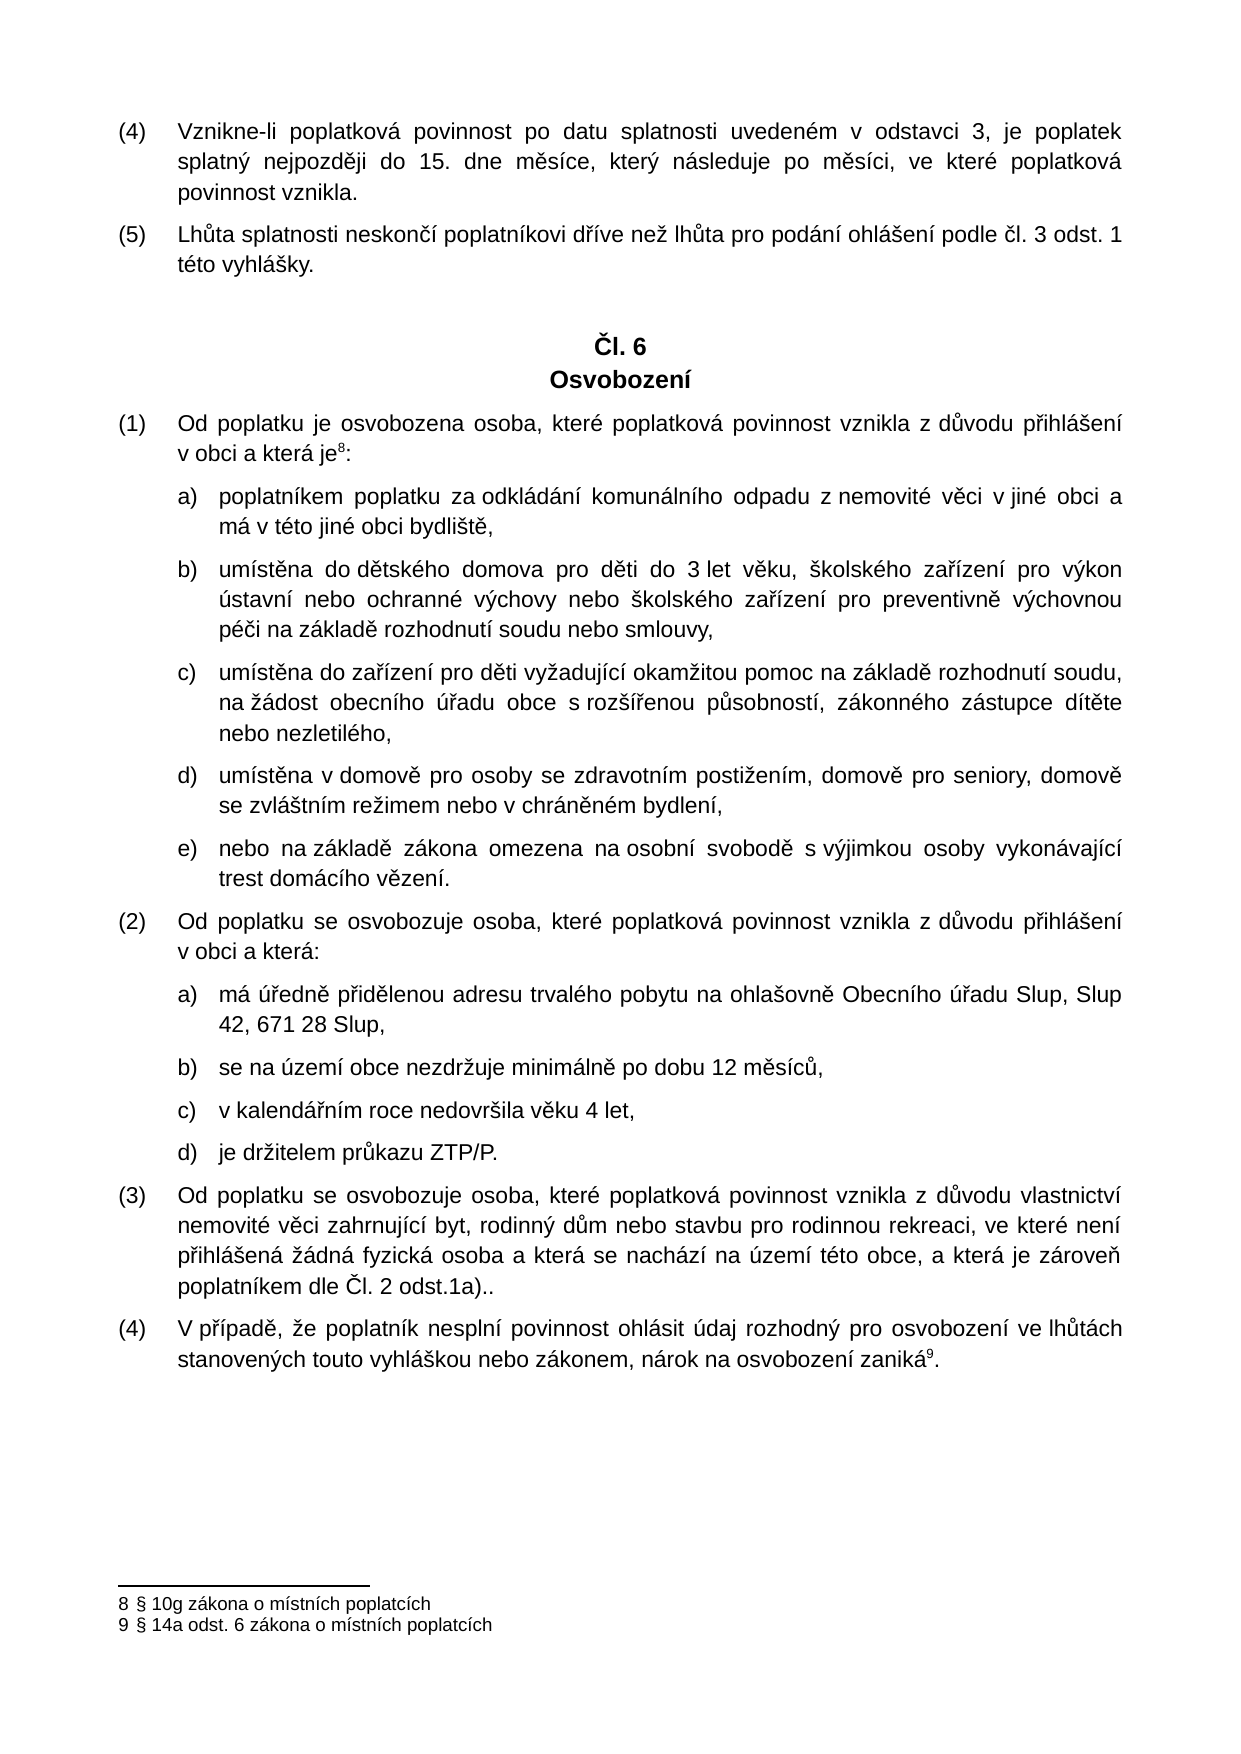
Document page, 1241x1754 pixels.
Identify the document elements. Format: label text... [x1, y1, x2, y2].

list V případě, že poplatník nesplní povinnost ohlásit údaj rozhodný pro osvobození ve lhůtách stanovených touto vyhláškou nebo zákonem, nárok na osvobození zaniká. [118, 1315, 1122, 1372]
list nebo na základě zákona omezena na osobní svobodě s výjimkou osoby vykonávající trest domácího vězení. [177, 835, 1122, 892]
subtitle Čl. 6 Osvobození [118, 332, 1122, 393]
list je držitelem průkazu ZTP/P. [177, 1139, 1122, 1166]
list § 14a odst. 6 zákona o místních poplatcích [118, 1614, 1122, 1635]
list Lhůta splatnosti neskončí poplatníkovi dříve než lhůta pro podání ohlášení podle čl. 3 odst. 1 této vyhlášky. [118, 221, 1122, 278]
list § 10g zákona o místních poplatcích [118, 1592, 1122, 1614]
list poplatníkem poplatku za odkládání komunálního odpadu z nemovité věci v jiné obci a má v této jiné obci bydliště, [177, 483, 1122, 540]
list Od poplatku se osvobozuje osoba, které poplatková povinnost vznikla z důvodu vlastnictví nemovité věci zahrnující byt, rodinný dům nebo stavbu pro rodinnou rekreaci, ve které není přihlášená žádná fyzická osoba a která se nachází na území této obce, a která je zároveň poplatníkem dle Čl. 2 odst.1a).. [118, 1182, 1122, 1299]
list Od poplatku se osvobozuje osoba, které poplatková povinnost vznikla z důvodu přihlášení v obci a která: [118, 908, 1122, 965]
list umístěna v domově pro osoby se zdravotním postižením, domově pro seniory, domově se zvláštním režimem nebo v chráněném bydlení, [177, 762, 1122, 819]
list se na území obce nezdržuje minimálně po dobu 12 měsíců, [177, 1054, 1122, 1080]
list Od poplatku je osvobozena osoba, které poplatková povinnost vznikla z důvodu přihlášení v obci a která je: [118, 410, 1122, 467]
list Vznikne-li poplatková povinnost po datu splatnosti uvedeném v odstavci 3, je poplatek splatný nejpozději do 15. dne měsíce, který následuje po měsíci, ve které poplatková povinnost vznikla. [118, 118, 1122, 205]
list v kalendářním roce nedovršila věku 4 let, [177, 1097, 1122, 1123]
list umístěna do zařízení pro děti vyžadující okamžitou pomoc na základě rozhodnutí soudu, na žádost obecního úřadu obce s rozšířenou působností, zákonného zástupce dítěte nebo nezletilého, [177, 659, 1122, 746]
list umístěna do dětského domova pro děti do 3 let věku, školského zařízení pro výkon ústavní nebo ochranné výchovy nebo školského zařízení pro preventivně výchovnou péči na základě rozhodnutí soudu nebo smlouvy, [177, 556, 1122, 643]
list má úředně přidělenou adresu trvalého pobytu na ohlašovně Obecního úřadu Slup, Slup 42, 671 28 Slup, [177, 981, 1122, 1038]
